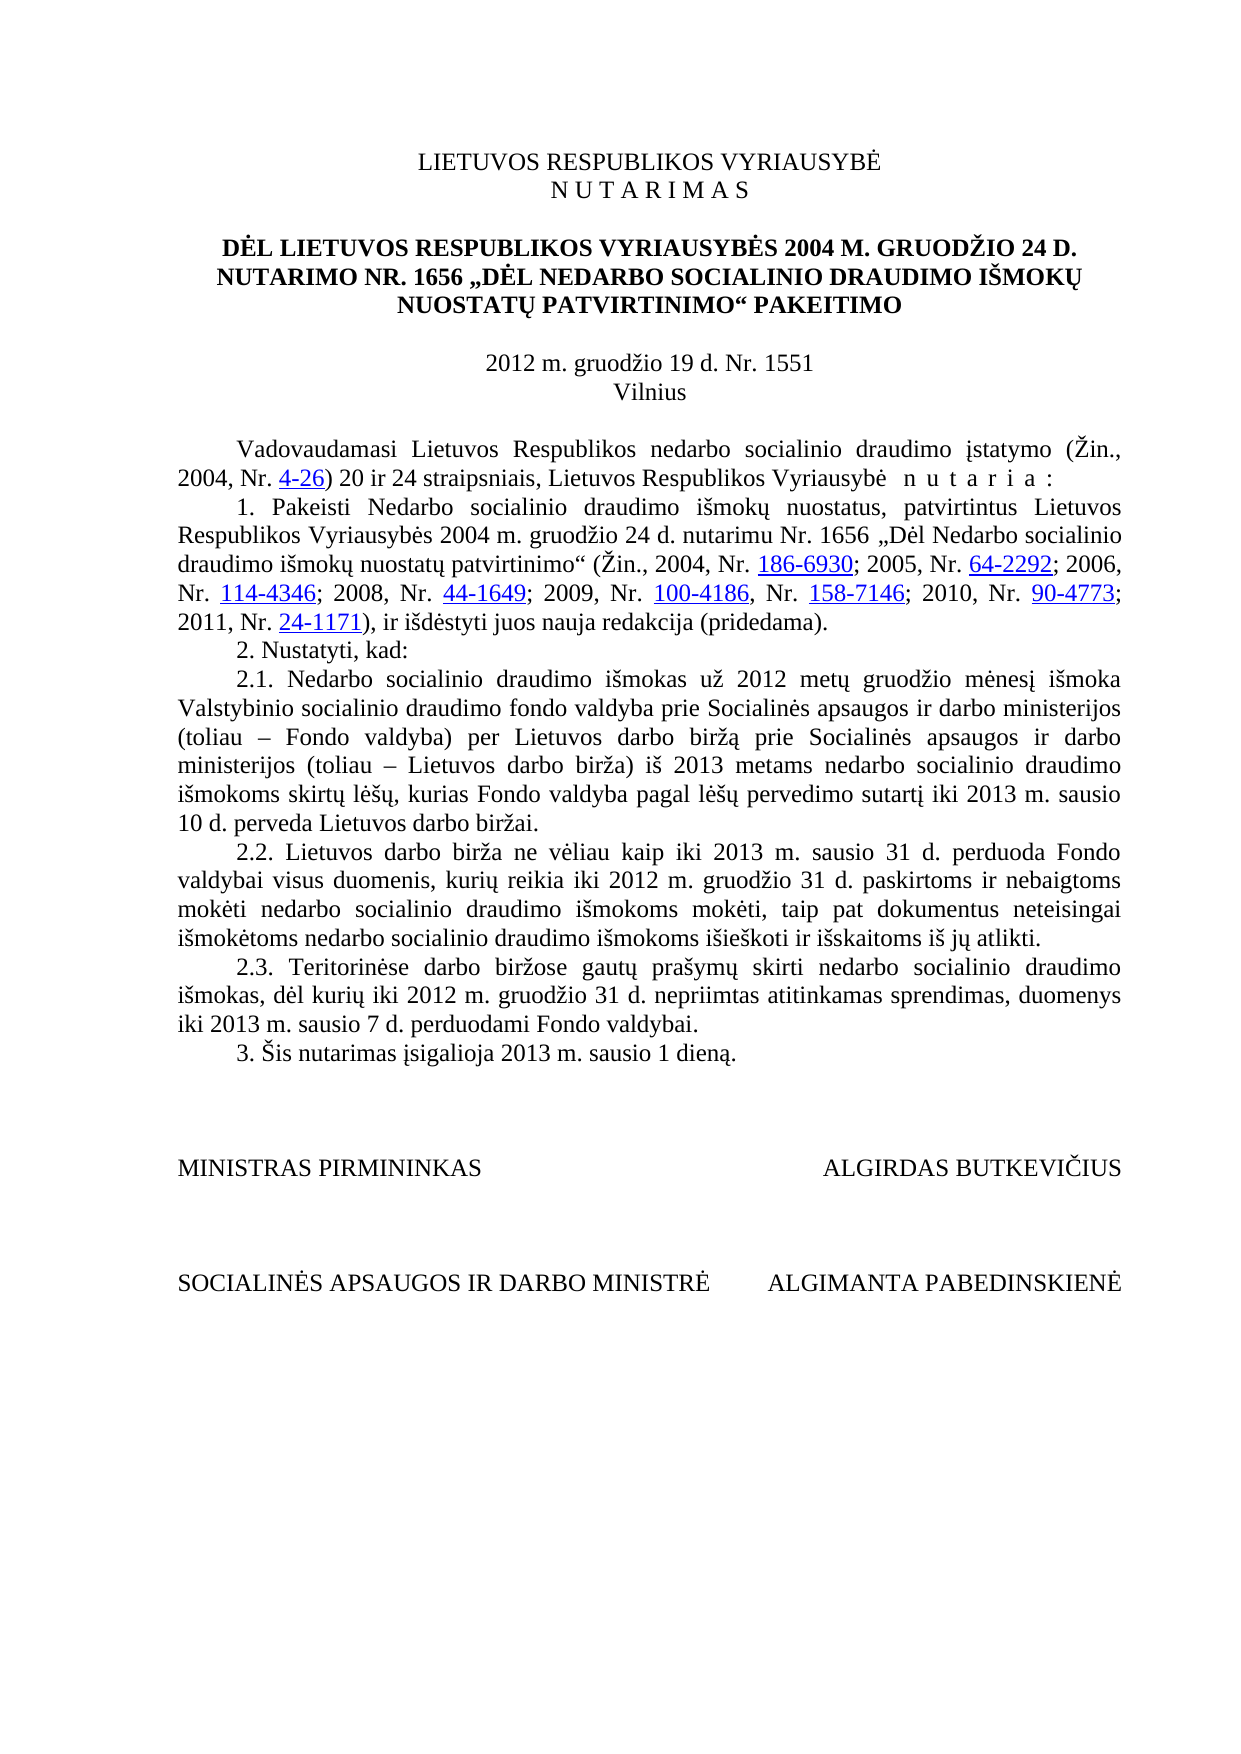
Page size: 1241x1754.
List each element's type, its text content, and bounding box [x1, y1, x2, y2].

text 3. Šis nutarimas įsigalioja 2013 m. sausio 1 dieną. [177, 1038, 1122, 1067]
text 2.2. Lietuvos darbo birža ne vėliau kaip iki 2013 m. sausio 31 d. perduoda Fondo valdybai visus duomenis, kurių reikia iki 2012 m. gruodžio 31 d. paskirtoms ir nebaigtoms mokėti nedarbo socialinio draudimo išmokoms mokėti, taip pat dokumentus neteisingai išmokėtoms nedarbo socialinio draudimo išmokoms išieškoti ir išskaitoms iš jų atlikti. [177, 837, 1122, 952]
text SOCIALINĖS APSAUGOS IR DARBO MINISTRĖ ALGIMANTA PABEDINSKIENĖ [177, 1268, 1122, 1297]
text Lietuvos Respublikos Vyriausybė [177, 147, 1122, 176]
text 2.3. Teritorinėse darbo biržose gautų prašymų skirti nedarbo socialinio draudimo išmokas, dėl kurių iki 2012 m. gruodžio 31 d. nepriimtas atitinkamas sprendimas, duomenys iki 2013 m. sausio 7 d. perduodami Fondo valdybai. [177, 952, 1122, 1038]
text 2012 m. gruodžio 19 d. Nr. 1551 [177, 348, 1122, 377]
text Dėl LIETUVOS RESPUBLIKOS VYRIAUSYBĖS 2004 M. GRUODŽIO 24 D. NUTARIMO NR. 1656 „DĖL NEDARBO SOCIALINIO DRAUDIMO IŠMOKŲ NUOSTATŲ PATVIRTINIMO“ PAKEITIMO [177, 233, 1122, 319]
text 1. Pakeisti Nedarbo socialinio draudimo išmokų nuostatus, patvirtintus Lietuvos Respublikos Vyriausybės 2004 m. gruodžio 24 d. nutarimu Nr. 1656 „Dėl Nedarbo socialinio draudimo išmokų nuostatų patvirtinimo“ (Žin., 2004, Nr. 186-6930; 2005, Nr. 64-2292; 2006, Nr. 114-4346; 2008, Nr. 44-1649; 2009, Nr. 100-4186, Nr. 158-7146; 2010, Nr. 90-4773; 2011, Nr. 24-1171), ir išdėstyti juos nauja redakcija (pridedama). [177, 492, 1122, 636]
text 2.1. Nedarbo socialinio draudimo išmokas už 2012 metų gruodžio mėnesį išmoka Valstybinio socialinio draudimo fondo valdyba prie Socialinės apsaugos ir darbo ministerijos (toliau – Fondo valdyba) per Lietuvos darbo biržą prie Socialinės apsaugos ir darbo ministerijos (toliau – Lietuvos darbo birža) iš 2013 metams nedarbo socialinio draudimo išmokoms skirtų lėšų, kurias Fondo valdyba pagal lėšų pervedimo sutartį iki 2013 m. sausio 10 d. perveda Lietuvos darbo biržai. [177, 664, 1122, 837]
text Vadovaudamasi Lietuvos Respublikos nedarbo socialinio draudimo įstatymo (Žin., 2004, Nr. 4-26) 20 ir 24 straipsniais, Lietuvos Respublikos Vyriausybė nutaria: [177, 434, 1122, 492]
text 2. Nustatyti, kad: [177, 636, 1122, 664]
text MINISTRAS PIRMININKAS ALGIRDAS BUTKEVIČIUS [177, 1153, 1122, 1182]
text NUTARIMAS [177, 176, 1122, 204]
text Vilnius [177, 377, 1122, 406]
